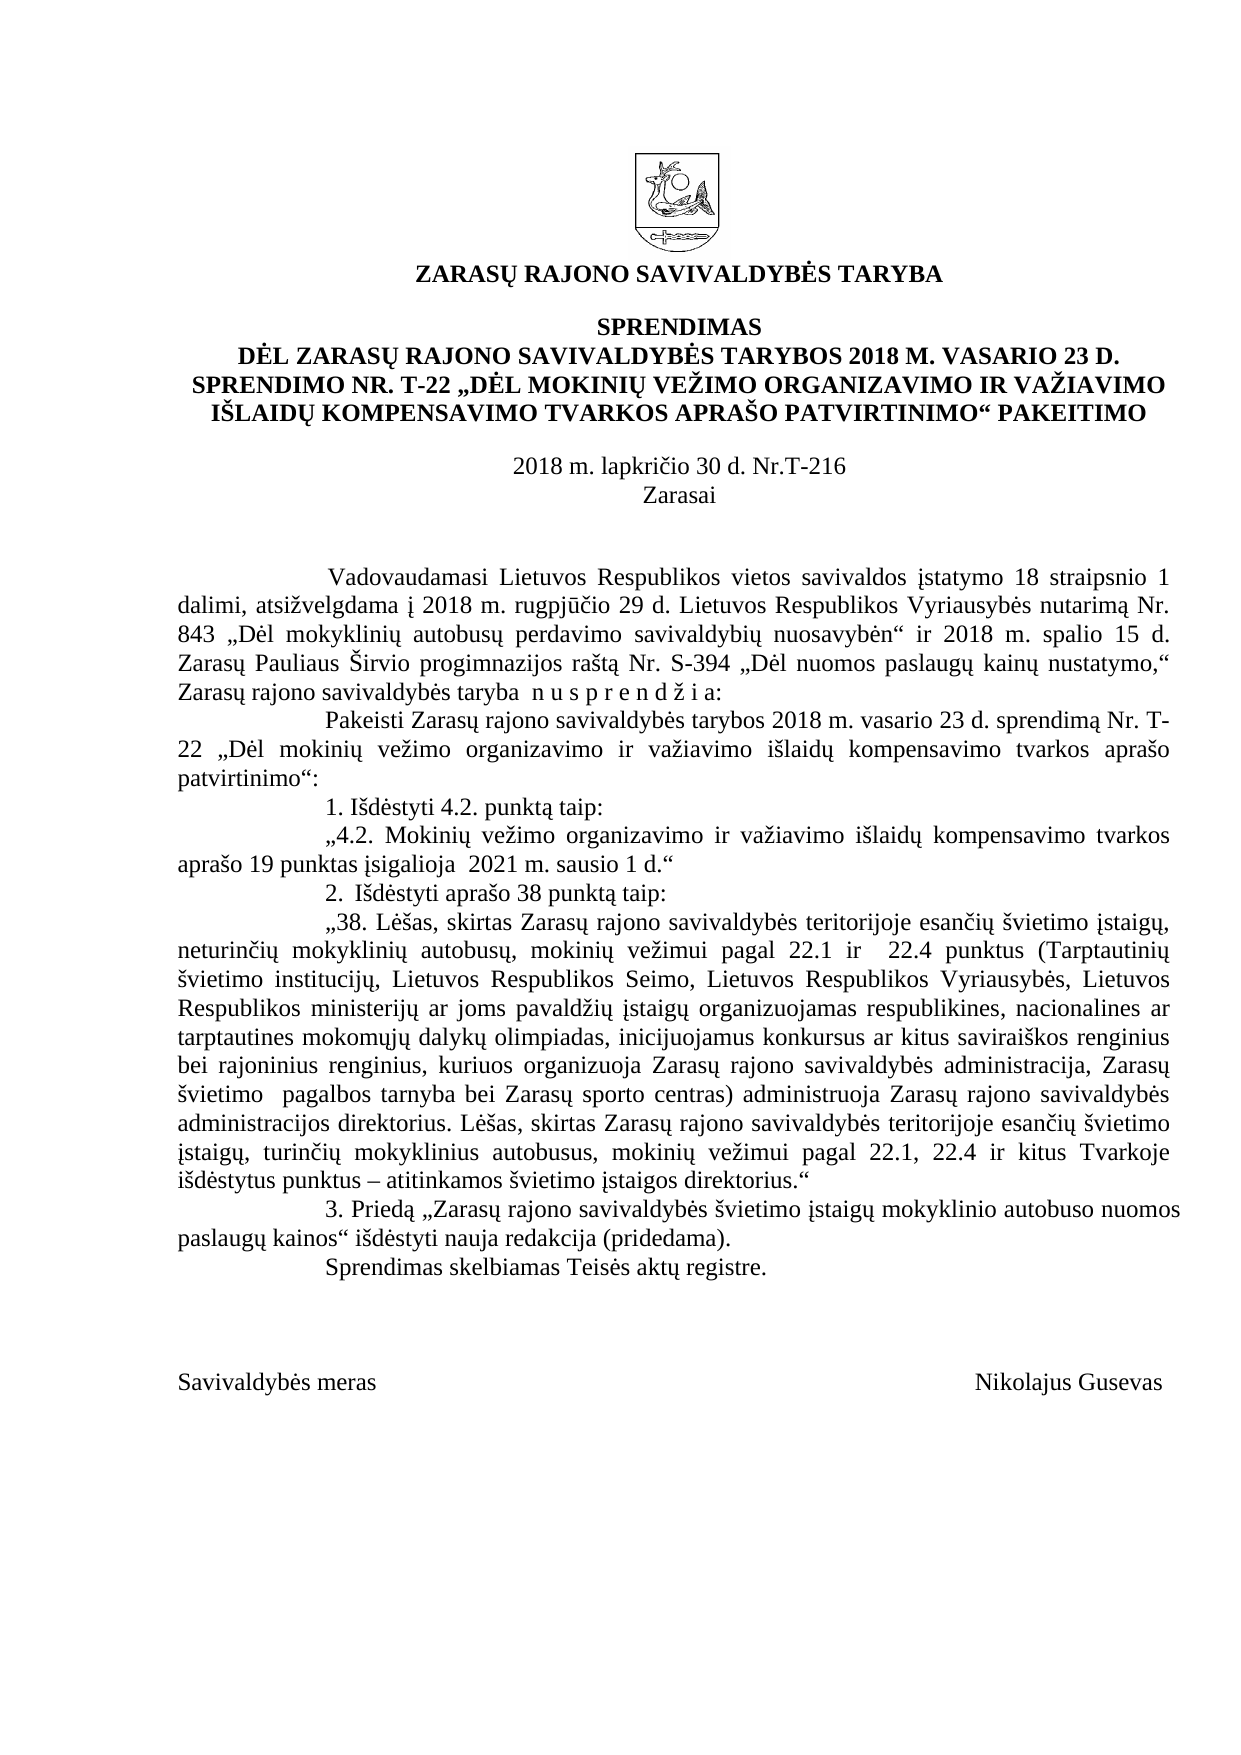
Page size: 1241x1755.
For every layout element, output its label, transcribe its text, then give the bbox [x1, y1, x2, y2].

text Pakeisti Zarasų rajono savivaldybės tarybos 2018 m. vasario 23 d. sprendimą Nr. T-22 „Dėl mokinių vežimo organizavimo ir važiavimo išlaidų kompensavimo tvarkos aprašo patvirtinimo“: [177, 705, 1171, 792]
text Zarasų rajono savivaldybės taryba [177, 259, 1181, 288]
text 1. Išdėstyti 4.2. punktą taip: [177, 792, 1171, 820]
text 2. Išdėstyti aprašo 38 punktą taip: [177, 878, 1171, 907]
text „4.2. Mokinių vežimo organizavimo ir važiavimo išlaidų kompensavimo tvarkos aprašo 19 punktas įsigalioja 2021 m. sausio 1 d.“ [177, 820, 1171, 878]
text Zarasai [177, 480, 1181, 509]
text Vadovaudamasi Lietuvos Respublikos vietos savivaldos įstatymo 18 straipsnio 1 dalimi, atsižvelgdama į 2018 m. rugpjūčio 29 d. Lietuvos Respublikos Vyriausybės nutarimą Nr. 843 „Dėl mokyklinių autobusų perdavimo savivaldybių nuosavybėn“ ir 2018 m. spalio 15 d. Zarasų Pauliaus Širvio progimnazijos raštą Nr. S-394 „Dėl nuomos paslaugų kainų nustatymo,“ Zarasų rajono savivaldybės taryba n u s p r e n d ž i a: [177, 562, 1171, 705]
text Sprendimas skelbiamas Teisės aktų registre. [177, 1252, 1181, 1280]
text DĖL ZARASŲ RAJONO SAVIVALDYBĖS TARYBOS 2018 M. VASARIO 23 D. SPRENDIMO NR. T-22 „DĖL MOKINIŲ VEŽIMO ORGANIZAVIMO IR VAŽIAVIMO IŠLAIDŲ KOMPENSAVIMO TVARKOS APRAŠO PATVIRTINIMO“ PAKEITIMO [177, 341, 1181, 427]
text SPRENDIMAS [177, 312, 1181, 341]
text „38. Lėšas, skirtas Zarasų rajono savivaldybės teritorijoje esančių švietimo įstaigų, neturinčių mokyklinių autobusų, mokinių vežimui pagal 22.1 ir 22.4 punktus (Tarptautinių švietimo institucijų, Lietuvos Respublikos Seimo, Lietuvos Respublikos Vyriausybės, Lietuvos Respublikos ministerijų ar joms pavaldžių įstaigų organizuojamas respublikines, nacionalines ar tarptautines mokomųjų dalykų olimpiadas, inicijuojamus konkursus ar kitus saviraiškos renginius bei rajoninius renginius, kuriuos organizuoja Zarasų rajono savivaldybės administracija, Zarasų švietimo pagalbos tarnyba bei Zarasų sporto centras) administruoja Zarasų rajono savivaldybės administracijos direktorius. Lėšas, skirtas Zarasų rajono savivaldybės teritorijoje esančių švietimo įstaigų, turinčių mokyklinius autobusus, mokinių vežimui pagal 22.1, 22.4 ir kitus Tvarkoje išdėstytus punktus – atitinkamos švietimo įstaigos direktorius.“ [177, 907, 1171, 1194]
text Savivaldybės meras Nikolajus Gusevas [177, 1367, 1207, 1395]
text 3. Priedą „Zarasų rajono savivaldybės švietimo įstaigų mokyklinio autobuso nuomos paslaugų kainos“ išdėstyti nauja redakcija (pridedama). [177, 1194, 1181, 1252]
text 2018 m. lapkričio 30 d. Nr.T-216 [177, 451, 1181, 480]
